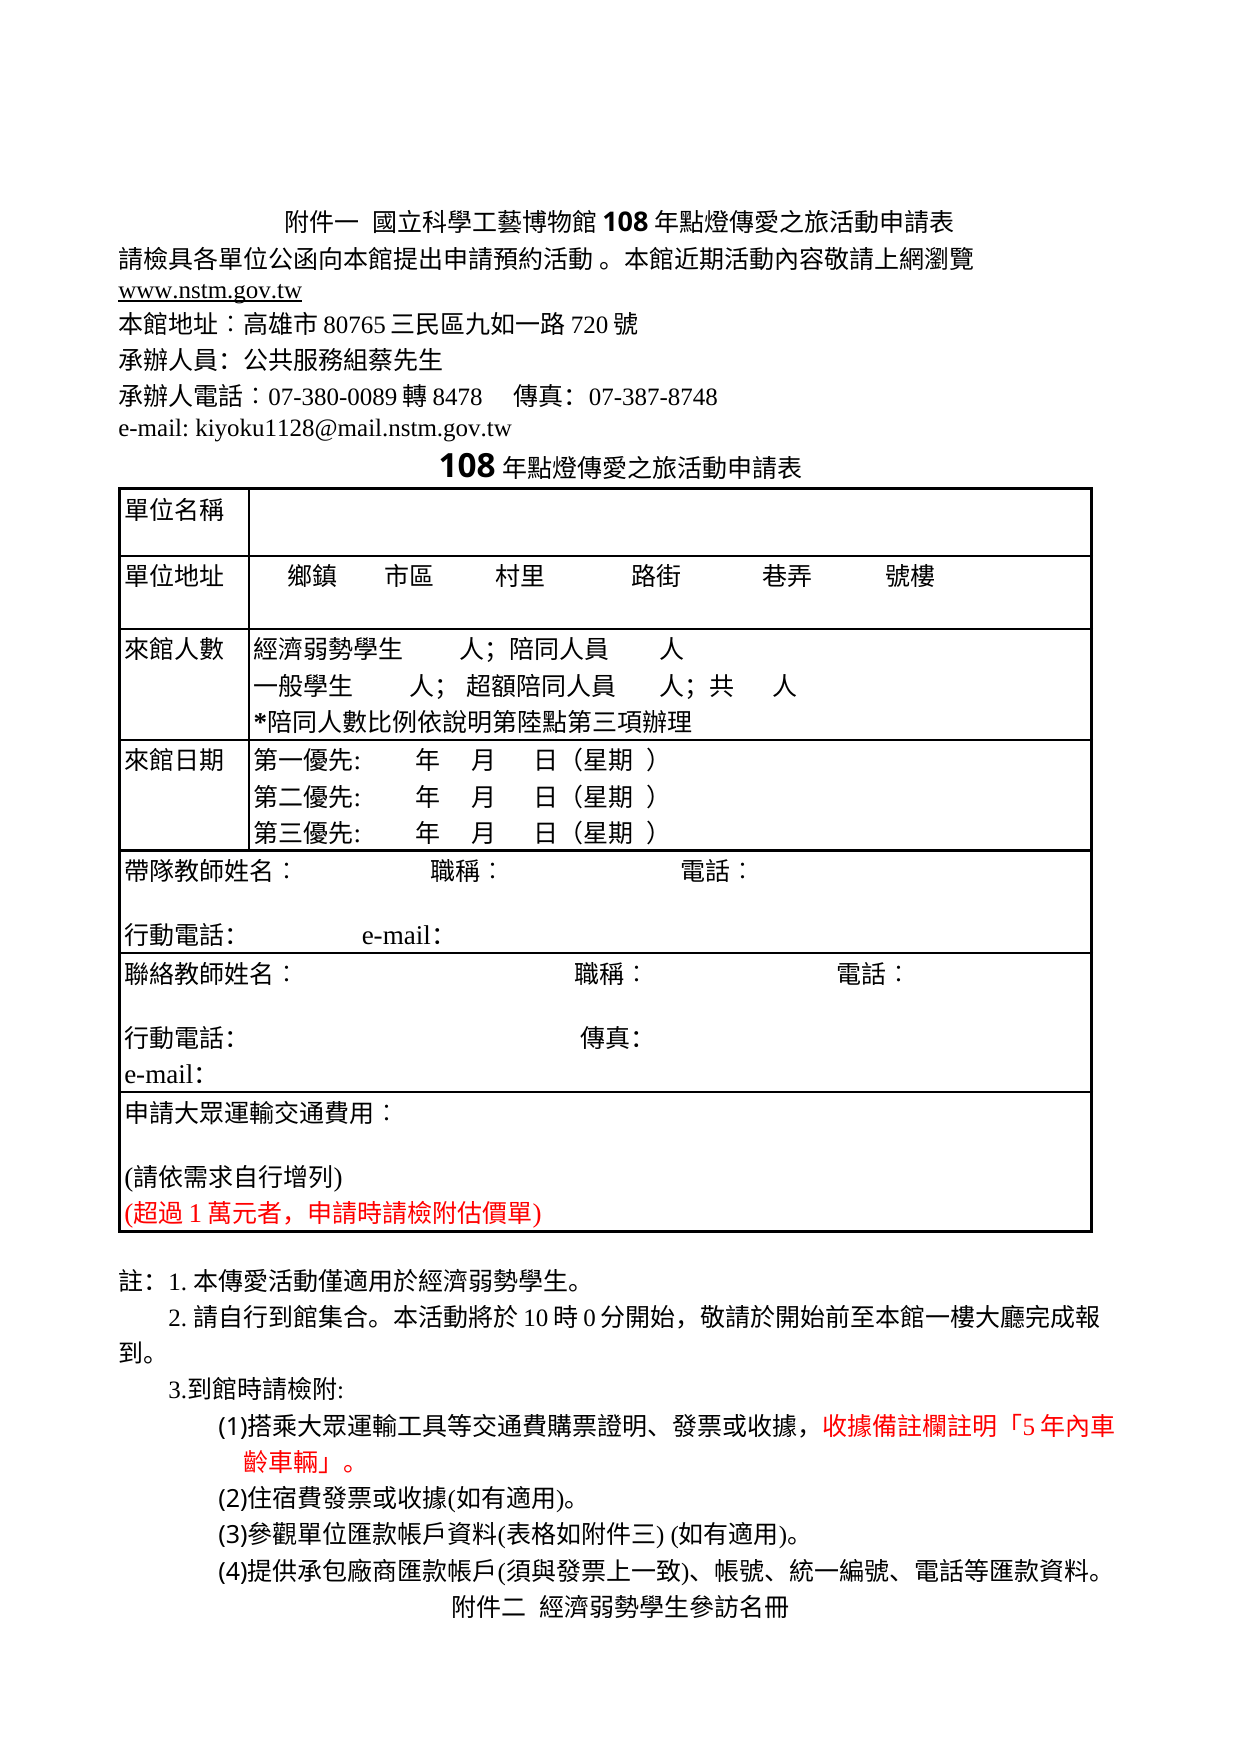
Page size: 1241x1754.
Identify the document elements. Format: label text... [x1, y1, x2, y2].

text 附件一 國立科學工藝博物館108年點燈傳愛之旅活動申請表 [118, 202, 1120, 239]
text 承辦人員：公共服務組蔡先生 [118, 340, 1122, 377]
text 註：1. 本傳愛活動僅適用於經濟弱勢學生。 [118, 1261, 1122, 1297]
table_header [250, 490, 1090, 555]
text (1)搭乘大眾運輸工具等交通費購票證明、發票或收據，收據備註欄註明「5年內車齡車輛」。 [218, 1406, 1122, 1478]
table_cell 第一優先: 年 月 日（星期 ） 第二優先: 年 月 日（星期 ） 第三優先: 年 月 日（星期 ） [250, 741, 1090, 849]
table_cell 經濟弱勢學生 人；陪同人員 人 一般學生 人； 超額陪同人員 人；共 人 *陪同人數比例依說明第陸點第三項辦理 [250, 630, 1090, 739]
text 本館地址︰高雄市80765三民區九如一路720號 [118, 304, 1122, 340]
text e-mail: kiyoku1128@mail.nstm.gov.tw [118, 413, 1122, 442]
text (4)提供承包廠商匯款帳戶(須與發票上一致)、帳號、統一編號、電話等匯款資料。 [218, 1551, 1122, 1587]
table_header 單位名稱 [121, 490, 248, 555]
table_cell 申請大眾運輸交通費用︰ (請依需求自行增列) (超過1萬元者，申請時請檢附估價單) [121, 1093, 1090, 1230]
text 108年點燈傳愛之旅活動申請表 [118, 442, 1122, 487]
table_cell 來館人數 [121, 630, 248, 739]
text 請檢具各單位公函向本館提出申請預約活動 。本館近期活動內容敬請上網瀏覽www.nstm.gov.tw [118, 239, 1122, 304]
text 2. 請自行到館集合。本活動將於10時0分開始，敬請於開始前至本館一樓大廳完成報到。 [118, 1297, 1122, 1370]
table_cell 帶隊教師姓名︰ 職稱︰ 電話︰ 行動電話： e-mail： [121, 852, 1090, 952]
text (2)住宿費發票或收據(如有適用)。 [218, 1478, 1122, 1515]
text 3.到館時請檢附: [118, 1370, 1122, 1406]
table_cell 單位地址 [121, 557, 248, 628]
table_cell 聯絡教師姓名︰ 職稱︰ 電話︰ 行動電話： 傳真： e-mail： [121, 954, 1090, 1091]
table_cell 來館日期 [121, 741, 248, 849]
table_cell 縣市 鄉鎮 市區 村里 路街 巷弄 號樓 [250, 557, 1090, 628]
text 承辦人電話︰07-380-0089轉8478 傳真：07-387-8748 [118, 377, 1122, 413]
text (3)參觀單位匯款帳戶資料(表格如附件三) (如有適用)。 [218, 1515, 1122, 1551]
text 附件二 經濟弱勢學生參訪名冊 [118, 1587, 1122, 1623]
